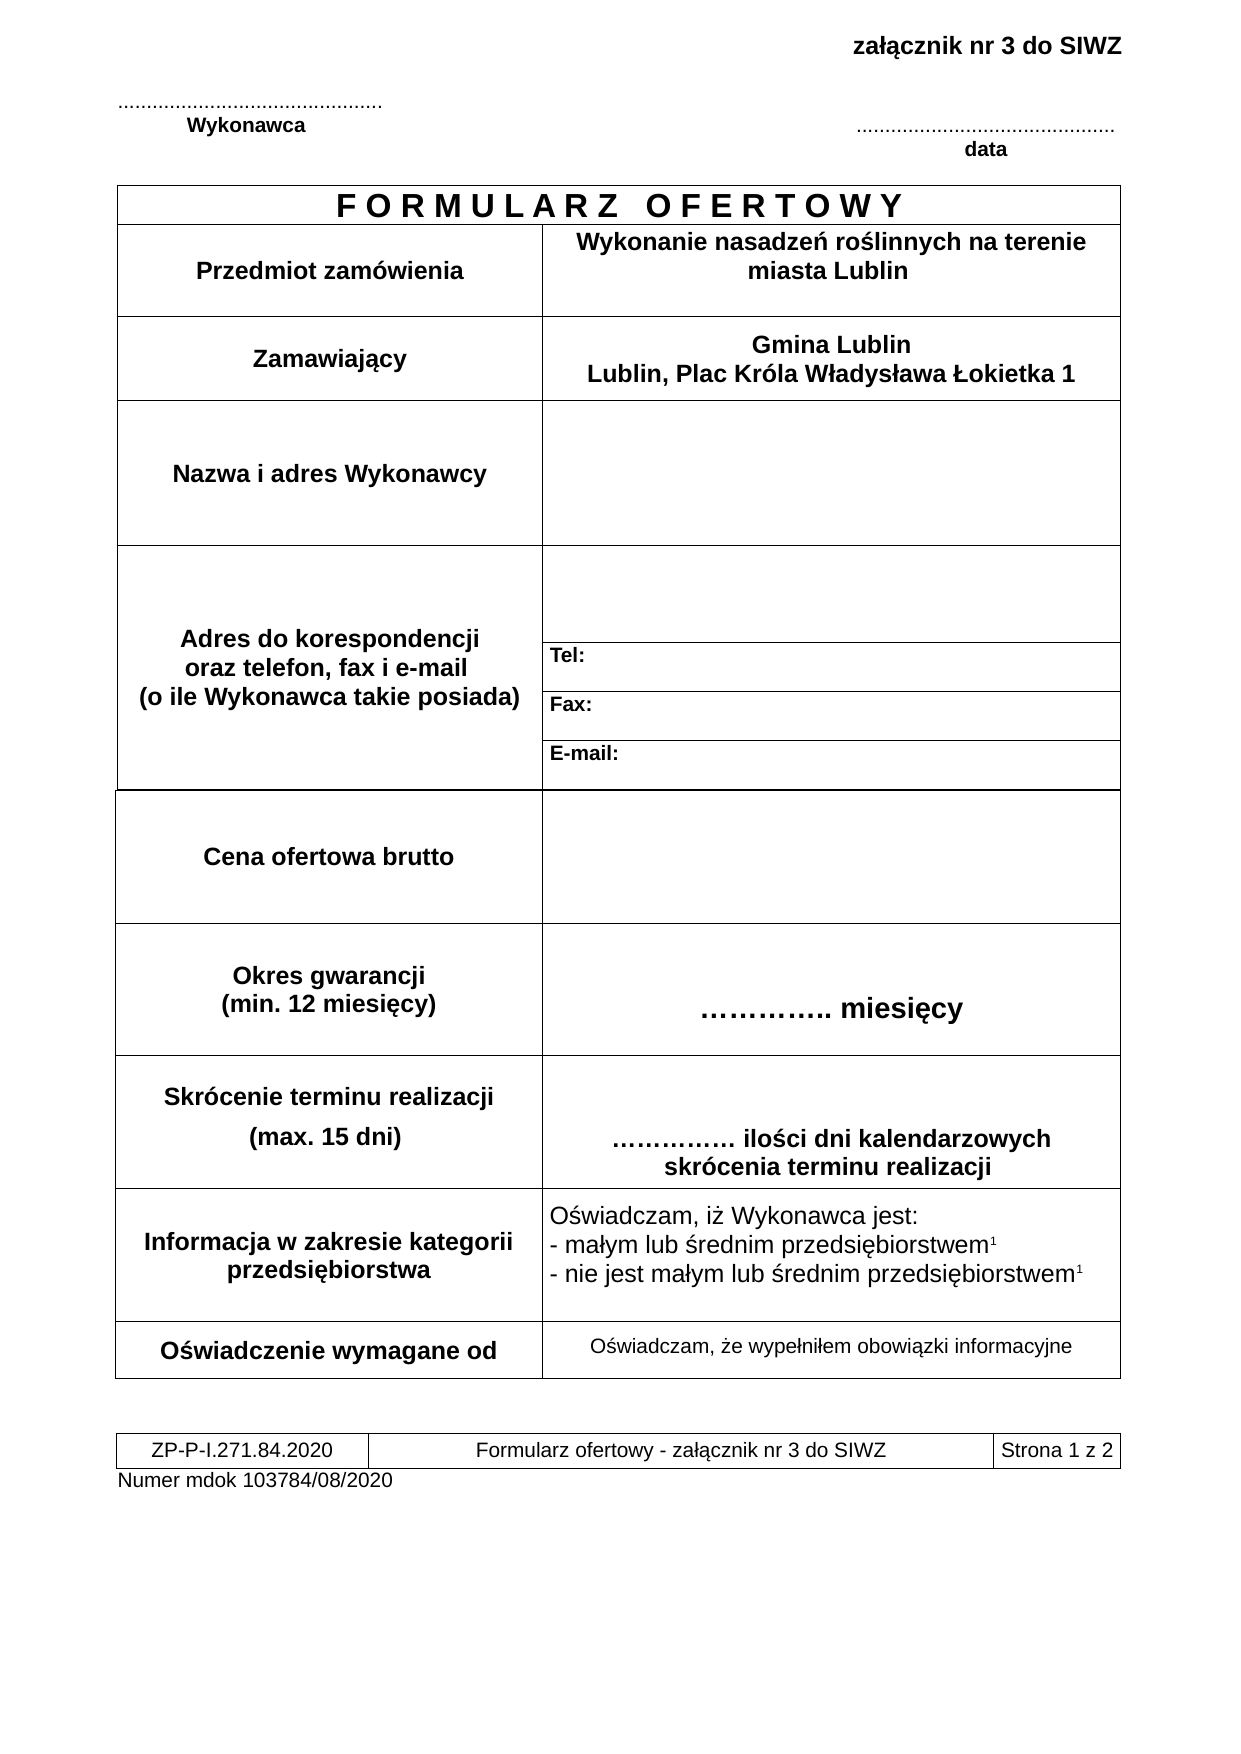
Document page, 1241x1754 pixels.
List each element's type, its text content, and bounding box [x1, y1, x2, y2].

table_cell Okres gwarancji (min. 12 miesięcy) [116, 924, 542, 1055]
table_cell Oświadczam, iż Wykonawca jest: - małym lub średnim przedsiębiorstwem1 - nie jest małym lub średnim przedsiębiorstwem1 [543, 1189, 1120, 1321]
table_cell E-mail: [543, 741, 1120, 788]
table_cell Informacja w zakresie kategorii przedsiębiorstwa [116, 1189, 542, 1321]
table_header F O R M U L A R Z O F E R T O W Y [118, 186, 1120, 224]
table_cell …………… ilości dni kalendarzowych skrócenia terminu realizacji [543, 1056, 1120, 1188]
text Wykonawca ............................................. [117, 113, 1122, 137]
table_cell Nazwa i adres Wykonawcy [118, 401, 542, 545]
table_cell Oświadczam, że wypełniłem obowiązki informacyjne [543, 1322, 1120, 1378]
table_header [543, 791, 1120, 922]
table_header Cena ofertowa brutto [116, 791, 542, 922]
table_cell Tel: [543, 643, 1120, 691]
text data [117, 137, 1122, 161]
table_cell Adres do korespondencji oraz telefon, fax i e-mail (o ile Wykonawca takie posiada) [118, 546, 542, 788]
table_cell Zamawiający [118, 317, 542, 400]
table_cell [543, 546, 1120, 642]
table_cell Skrócenie terminu realizacji (max. 15 dni) [116, 1056, 542, 1188]
table_cell Wykonanie nasadzeń roślinnych na terenie miasta Lublin [543, 225, 1120, 316]
table_cell ………….. miesięcy [543, 924, 1120, 1055]
table_cell Oświadczenie wymagane od [116, 1322, 542, 1378]
table_cell [543, 401, 1120, 545]
table_cell Przedmiot zamówienia [118, 225, 542, 316]
table_cell Gmina Lublin Lublin, Plac Króla Władysława Łokietka 1 [543, 317, 1120, 400]
table_cell Fax: [543, 692, 1120, 739]
subtitle załącznik nr 3 do SIWZ [117, 31, 1122, 60]
text .............................................. [117, 89, 1122, 113]
